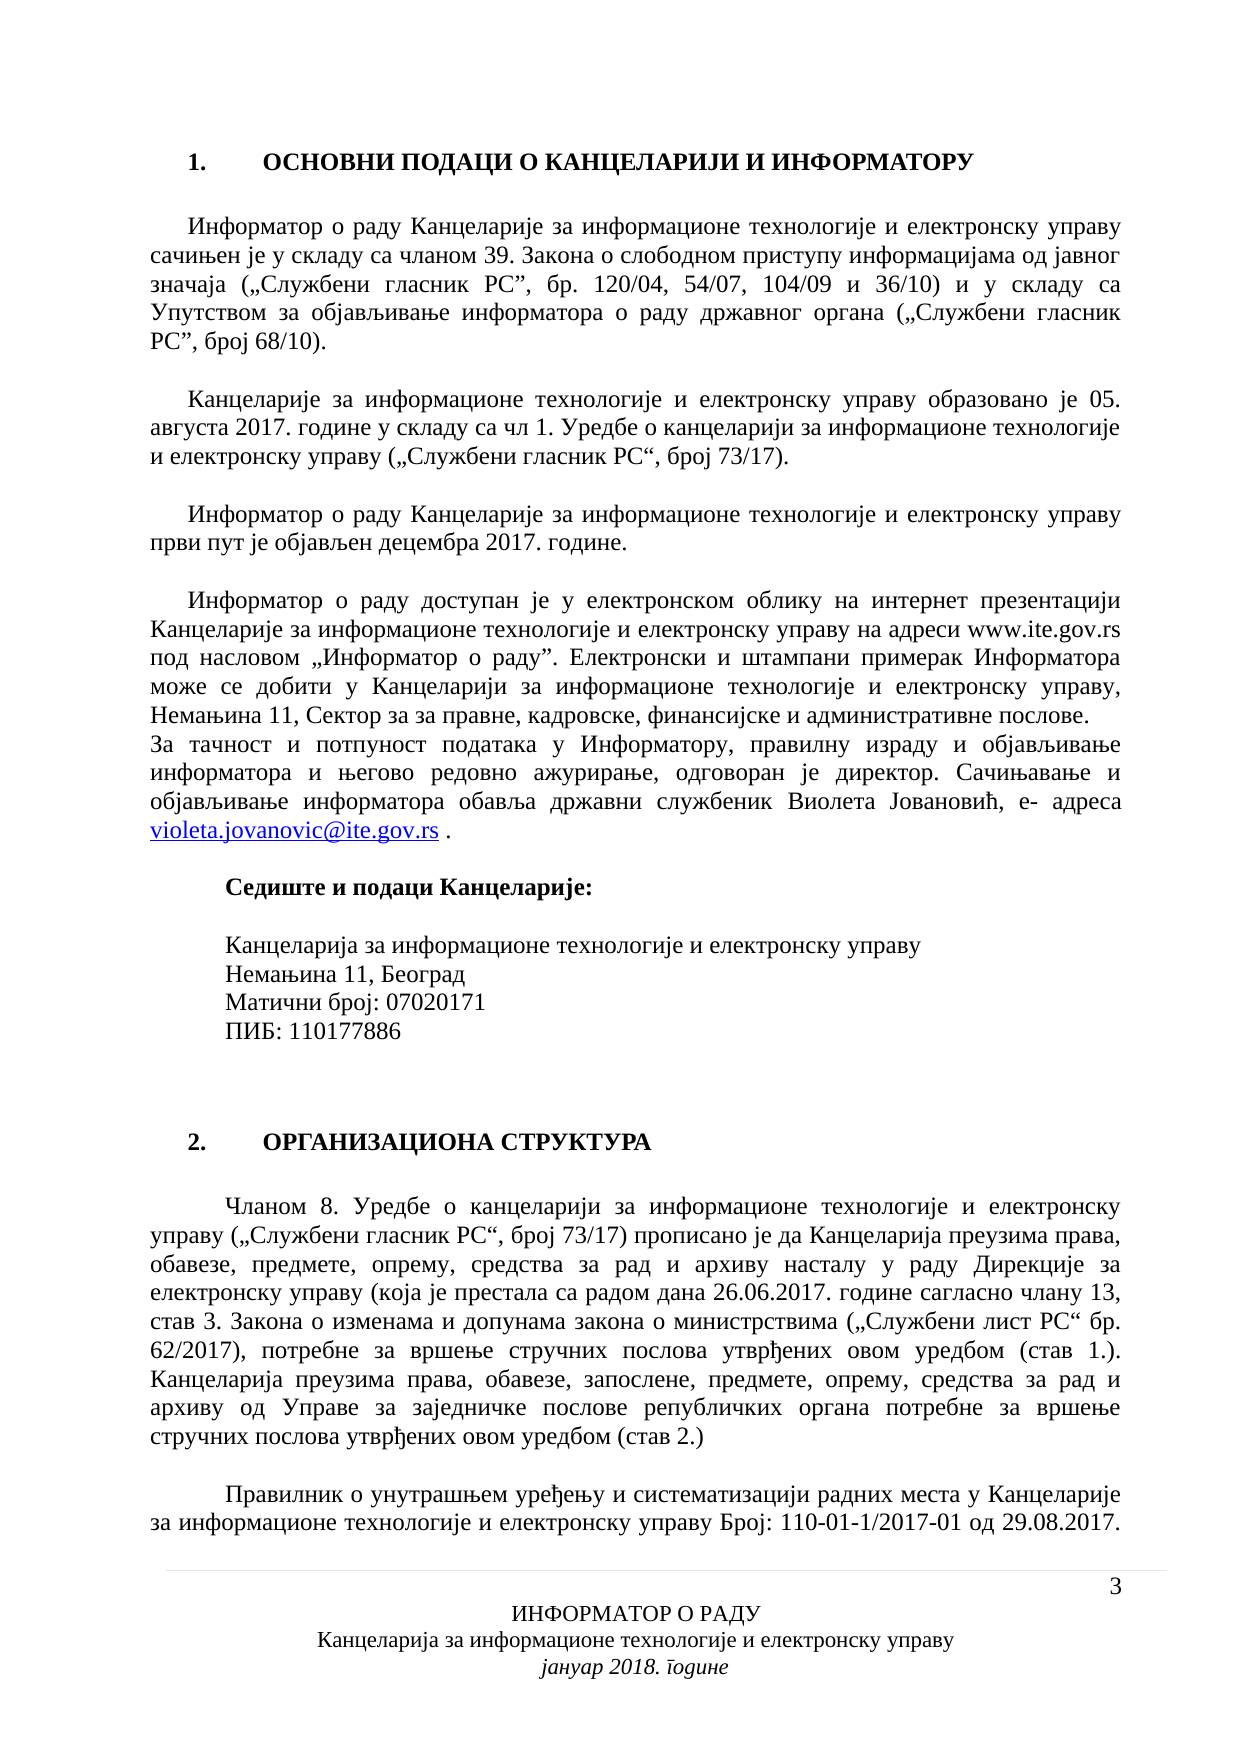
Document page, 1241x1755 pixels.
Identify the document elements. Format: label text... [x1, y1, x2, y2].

text Матични број: 07020171 [225, 987, 1122, 1016]
text Чланом 8. Уредбе о канцеларији за информационе технологије и електронску управу („Службени гласник РС“, број 73/17) прописано је да Канцеларија преузима права, обавезе, предмете, опрему, средства за рад и архиву насталу у раду Дирекције за електронску управу (која је престала са радом дана 26.06.2017. године сагласно члану 13, став 3. Закона о изменама и допунама закона о министрствима („Службени лист РС“ бр. 62/2017), потребне за вршење стручних послова утврђених овом уредбом (став 1.). Канцеларија преузима права, обавезе, запослене, предмете, опрему, средства за рад и архиву од Управе за заједничке послове републичких органа потребне за вршење стручних послова утврђених овом уредбом (став 2.) [150, 1191, 1122, 1450]
text Немањина 11, Београд [225, 959, 1122, 987]
text Информатор о раду Канцеларије за информационе технологије и електронску управу први пут је објављен децембра 2017. године. [150, 499, 1122, 556]
text Правилник о унутрашњем уређењу и систематизацији радних места у Канцеларије за информационе технологије и електронску управу Број: 110-01-1/2017-01 од 29.08.2017. [150, 1479, 1122, 1536]
text ПИБ: 110177886 [225, 1016, 1122, 1045]
text Канцеларија за информационе технологије и електронску управу [225, 930, 1122, 959]
subtitle ОСНОВНИ ПОДАЦИ О КАНЦЕЛАРИЈИ И ИНФОРМАТОРУ [187, 147, 1122, 176]
text Информатор о раду доступан је у електронском облику на интернет презентацији Канцеларије за информационе технологије и електронску управу на адреси www.ite.gov.rs под насловом „Информатор о раду”. Електронски и штампани примерак Информатора може се добити у Канцеларији за информационе технологије и електронску управу, Немањина 11, Сектор за за правне, кадровске, финансијске и административне послове. [150, 585, 1122, 729]
text За тачност и потпуност података у Информатору, правилну израду и објављивање информатора и његово редовно ажурирање, одговоран је директор. Сачињавање и објављивање информатора обавља државни службеник Виолета Јовановић, е- адреса violeta.jovanovic@ite.gov.rs . [150, 729, 1122, 844]
subtitle ОРГАНИЗАЦИОНА СТРУКТУРА [187, 1127, 1122, 1156]
text Информатор о раду Канцеларије за информационе технологије и електронску управу сачињен је у складу са чланом 39. Закона о слободном приступу информацијама од јавног значаја („Службени гласник РС”, бр. 120/04, 54/07, 104/09 и 36/10) и у складу са Упутством за објављивање информатора о раду државног органа („Службени гласник РС”, број 68/10). [150, 211, 1122, 355]
text Седиште и подаци Канцеларије: [225, 872, 1122, 901]
text Канцеларије за информационе технологије и електронску управу образовано је 05. августа 2017. године у складу са чл 1. Уредбе о канцеларији за информационе технологије и електронску управу („Службени гласник РС“, број 73/17). [150, 384, 1122, 470]
